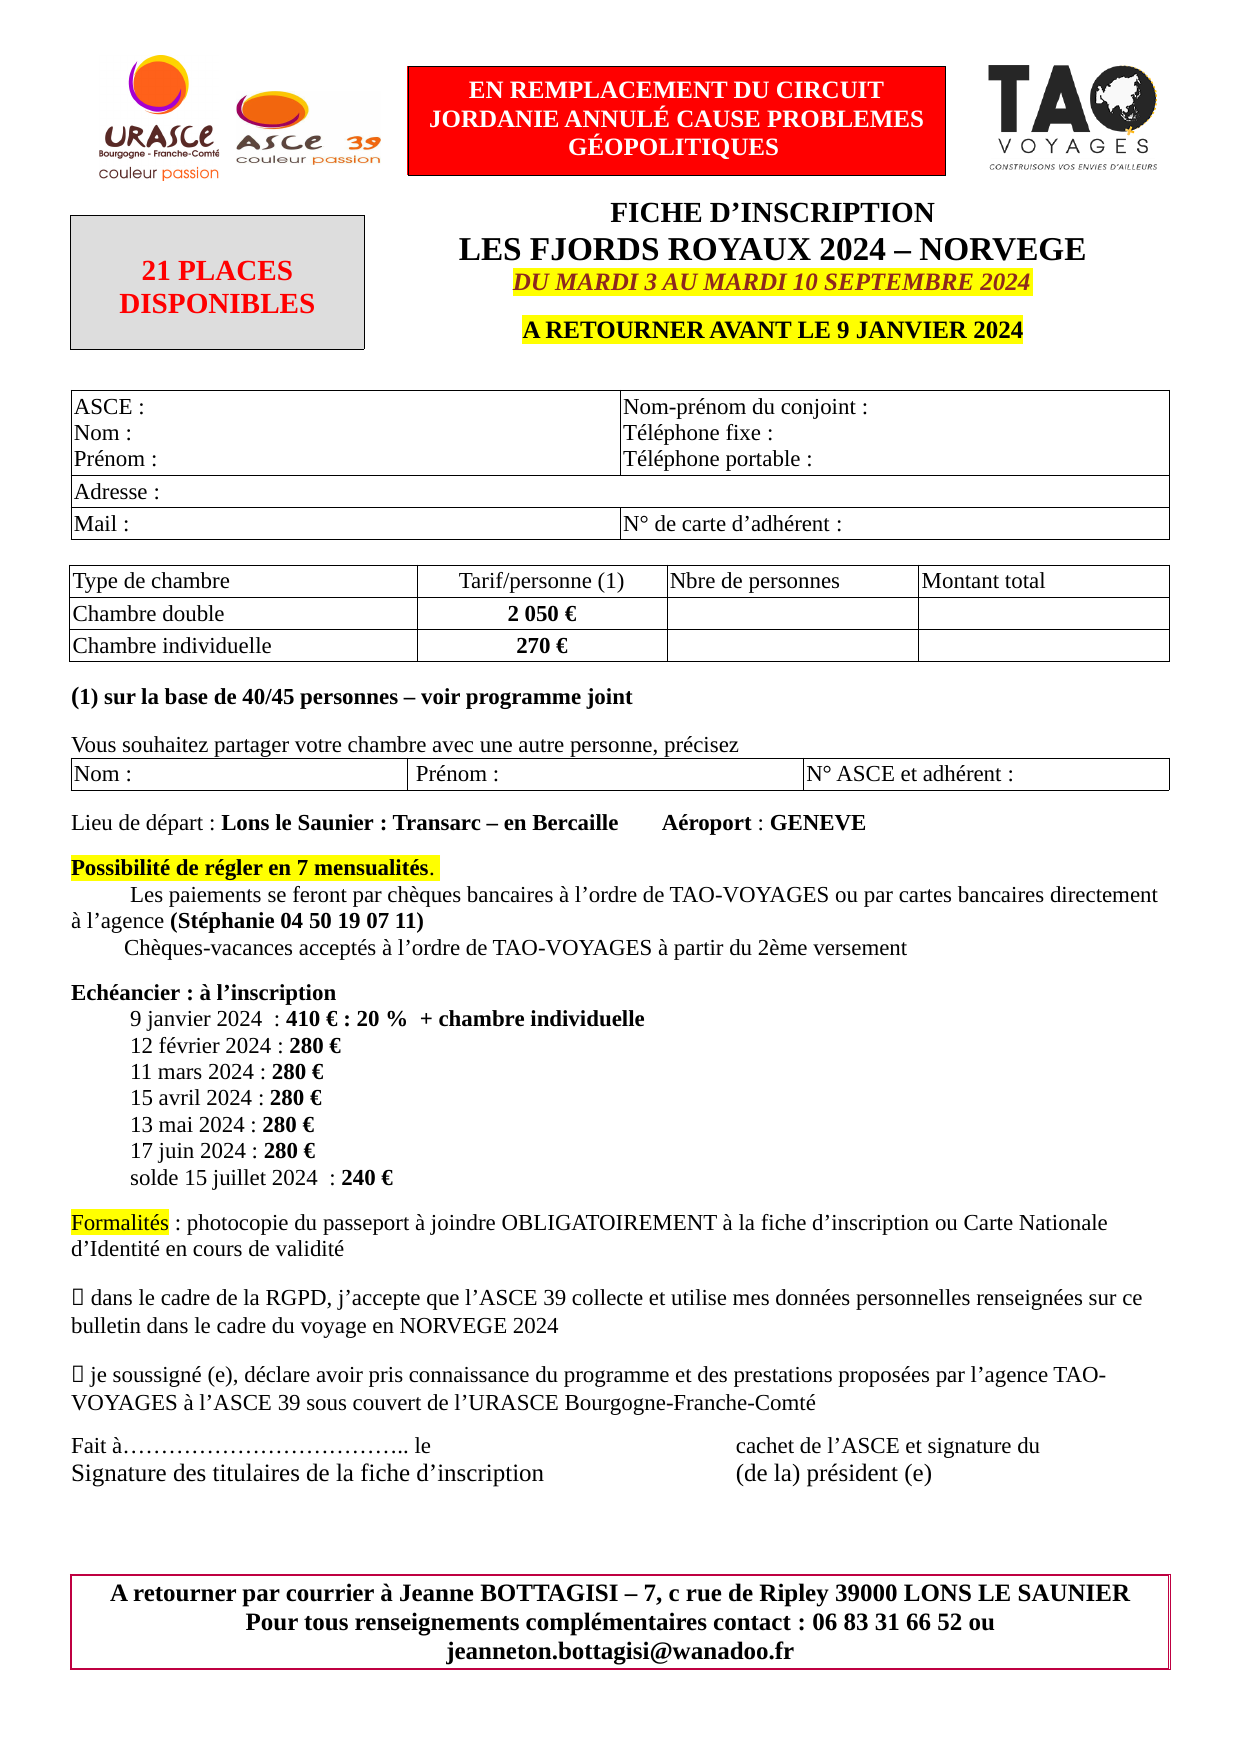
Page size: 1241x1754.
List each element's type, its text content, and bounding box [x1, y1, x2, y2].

text EN REMPLACEMENT DU CIRCUIT JORDANIE ANNULÉ CAUSE PROBLEMES GÉOPOLITIQUES [416, 75, 937, 161]
table_header Tarif/personne (1) [418, 566, 667, 597]
table_cell [668, 598, 918, 629]
table_header N° ASCE et adhérent : [804, 759, 1169, 790]
text  dans le cadre de la RGPD, j’accepte que l’ASCE 39 collecte et utilise mes données personnelles renseignées sur ce bulletin dans le cadre du voyage en NORVEGE 2024 [71, 1281, 1169, 1338]
table_cell Adresse : [72, 476, 1169, 507]
text  je soussigné (e), déclare avoir pris connaissance du programme et des prestations proposées par l’agence TAO-VOYAGES à l’ASCE 39 sous couvert de l’URASCE Bourgogne-Franche-Comté [71, 1358, 1169, 1415]
table_cell 270 € [418, 630, 667, 661]
text Vous souhaitez partager votre chambre avec une autre personne, précisez [71, 731, 1169, 757]
text LES FJORDS ROYAUX 2024 – NORVEGE [365, 229, 1169, 267]
text Possibilité de régler en 7 mensualités. [71, 854, 1169, 881]
picture [99, 55, 220, 181]
table_cell [919, 630, 1169, 661]
text 13 mai 2024 : 280 € [130, 1111, 1169, 1137]
text 15 avril 2024 : 280 € [130, 1084, 1169, 1111]
picture [986, 64, 1159, 170]
text A RETOURNER AVANT LE 9 JANVIER 2024 [365, 315, 1169, 344]
table_header Prénom : [408, 759, 803, 790]
text 11 mars 2024 : 280 € [130, 1058, 1169, 1084]
text (1) sur la base de 40/45 personnes – voir programme joint [71, 681, 1169, 709]
table_header Nom : [72, 759, 407, 790]
table_header Nbre de personnes [668, 566, 918, 597]
text 17 juin 2024 : 280 € [130, 1137, 1169, 1163]
text FICHE D’INSCRIPTION [71, 196, 1169, 229]
text 9 janvier 2024 : 410 € : 20 % + chambre individuelle [130, 1005, 1169, 1032]
text Chèques-vacances acceptés à l’ordre de TAO-VOYAGES à partir du 2ème versement [71, 933, 1169, 960]
table_header ASCE : Nom : Prénom : [72, 391, 620, 475]
table_header Nom-prénom du conjoint : Téléphone fixe : Téléphone portable : [621, 391, 1169, 475]
text solde 15 juillet 2024 : 240 € [130, 1163, 1169, 1190]
table_cell N° de carte d’adhérent : [621, 508, 1169, 539]
table_cell Mail : [72, 508, 620, 539]
text Formalités : photocopie du passeport à joindre OBLIGATOIREMENT à la fiche d’inscription ou Carte Nationale d’Identité en cours de validité [71, 1209, 1169, 1262]
text Fait à……………………………….. le cachet de l’ASCE et signature du [71, 1432, 1169, 1458]
table_cell [668, 630, 918, 661]
text DU MARDI 3 AU MARDI 10 SEPTEMBRE 2024 [365, 267, 1169, 296]
text Lieu de départ : Lons le Saunier : Transarc – en Bercaille Aéroport : GENEVE [71, 809, 1169, 835]
text Signature des titulaires de la fiche d’inscription (de la) président (e) [71, 1458, 1169, 1487]
table_header Montant total [919, 566, 1169, 597]
table_cell 2 050 € [418, 598, 667, 629]
text 21 PLACES DISPONIBLES [79, 253, 355, 320]
text Les paiements se feront par chèques bancaires à l’ordre de TAO-VOYAGES ou par cartes bancaires directement à l’agence (Stéphanie 04 50 19 07 11) [71, 881, 1169, 933]
table_cell [919, 598, 1169, 629]
text 12 février 2024 : 280 € [130, 1032, 1169, 1058]
table_header A retourner par courrier à Jeanne BOTTAGISI – 7, c rue de Ripley 39000 LONS LE SAUNIER Pour tous renseignements complémentaires contact : 06 83 31 66 52 ou jeanneton.bottagisi@wanadoo.fr [72, 1576, 1168, 1668]
text Echéancier : à l’inscription [71, 979, 1169, 1005]
table_cell Chambre individuelle [70, 630, 417, 661]
table_header Type de chambre [70, 566, 417, 597]
table_cell Chambre double [70, 598, 417, 629]
